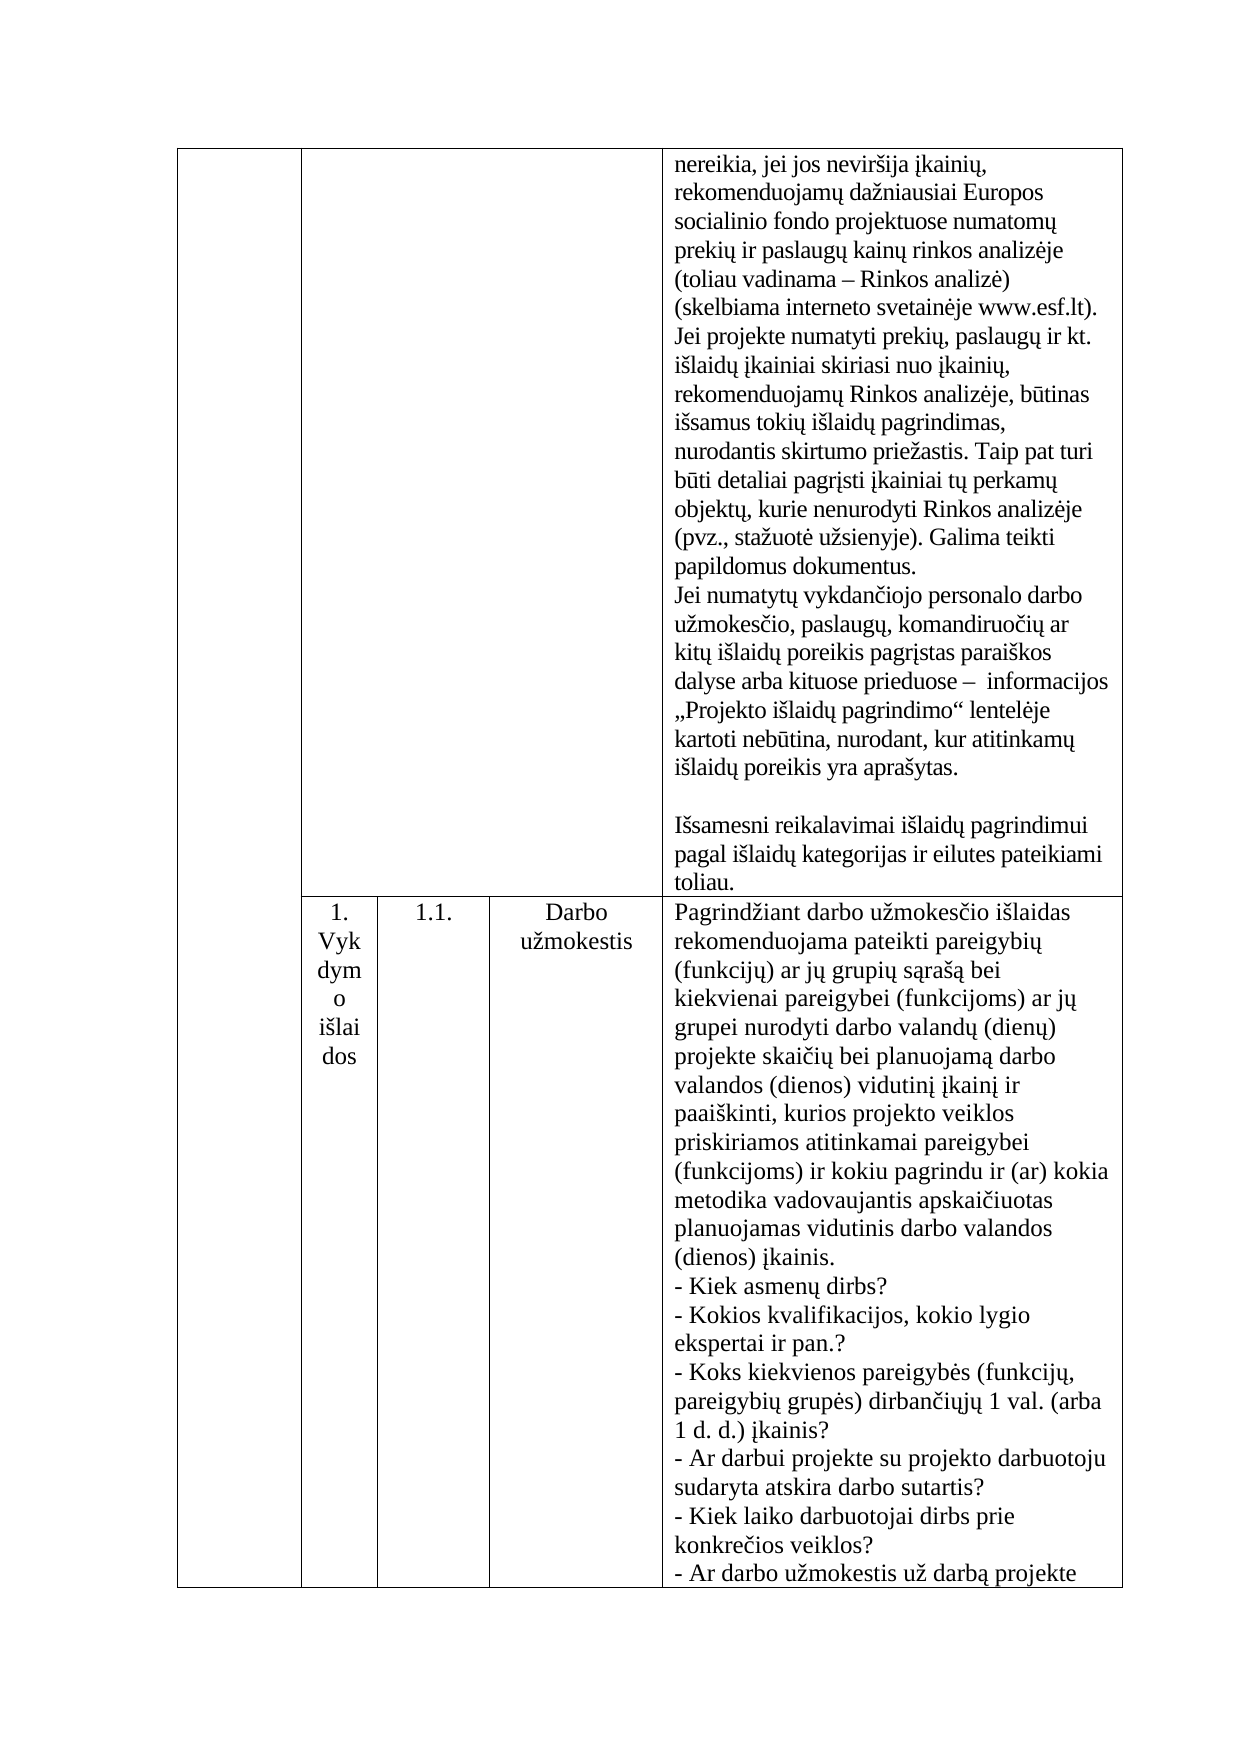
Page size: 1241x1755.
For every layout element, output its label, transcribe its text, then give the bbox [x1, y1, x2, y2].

table_cell Darbo užmokestis [490, 897, 662, 1587]
table_cell 1. Vykdymo išlaidos [302, 897, 377, 1587]
table_cell 1.1. [378, 897, 489, 1587]
table_cell [302, 149, 662, 896]
table_cell [178, 149, 301, 1587]
table_cell Pagrindžiant darbo užmokesčio išlaidas rekomenduojama pateikti pareigybių (funkcijų) ar jų grupių sąrašą bei kiekvienai pareigybei (funkcijoms) ar jų grupei nurodyti darbo valandų (dienų) projekte skaičių bei planuojamą darbo valandos (dienos) vidutinį įkainį ir paaiškinti, kurios projekto veiklos priskiriamos atitinkamai pareigybei (funkcijoms) ir kokiu pagrindu ir (ar) kokia metodika vadovaujantis apskaičiuotas planuojamas vidutinis darbo valandos (dienos) įkainis. - Kiek asmenų dirbs? - Kokios kvalifikacijos, kokio lygio ekspertai ir pan.? - Koks kiekvienos pareigybės (funkcijų, pareigybių grupės) dirbančiųjų 1 val. (arba 1 d. d.) įkainis? - Ar darbui projekte su projekto darbuotoju sudaryta atskira darbo sutartis? - Kiek laiko darbuotojai dirbs prie konkrečios veiklos? - Ar darbo užmokestis už darbą projekte [663, 897, 1122, 1587]
table_cell nereikia, jei jos neviršija įkainių, rekomenduojamų dažniausiai Europos socialinio fondo projektuose numatomų prekių ir paslaugų kainų rinkos analizėje (toliau vadinama – Rinkos analizė) (skelbiama interneto svetainėje www.esf.lt). Jei projekte numatyti prekių, paslaugų ir kt. išlaidų įkainiai skiriasi nuo įkainių, rekomenduojamų Rinkos analizėje, būtinas išsamus tokių išlaidų pagrindimas, nurodantis skirtumo priežastis. Taip pat turi būti detaliai pagrįsti įkainiai tų perkamų objektų, kurie nenurodyti Rinkos analizėje (pvz., stažuotė užsienyje). Galima teikti papildomus dokumentus. Jei numatytų vykdančiojo personalo darbo užmokesčio, paslaugų, komandiruočių ar kitų išlaidų poreikis pagrįstas paraiškos dalyse arba kituose prieduose – informacijos „Projekto išlaidų pagrindimo“ lentelėje kartoti nebūtina, nurodant, kur atitinkamų išlaidų poreikis yra aprašytas. Išsamesni reikalavimai išlaidų pagrindimui pagal išlaidų kategorijas ir eilutes pateikiami toliau. [663, 149, 1122, 896]
